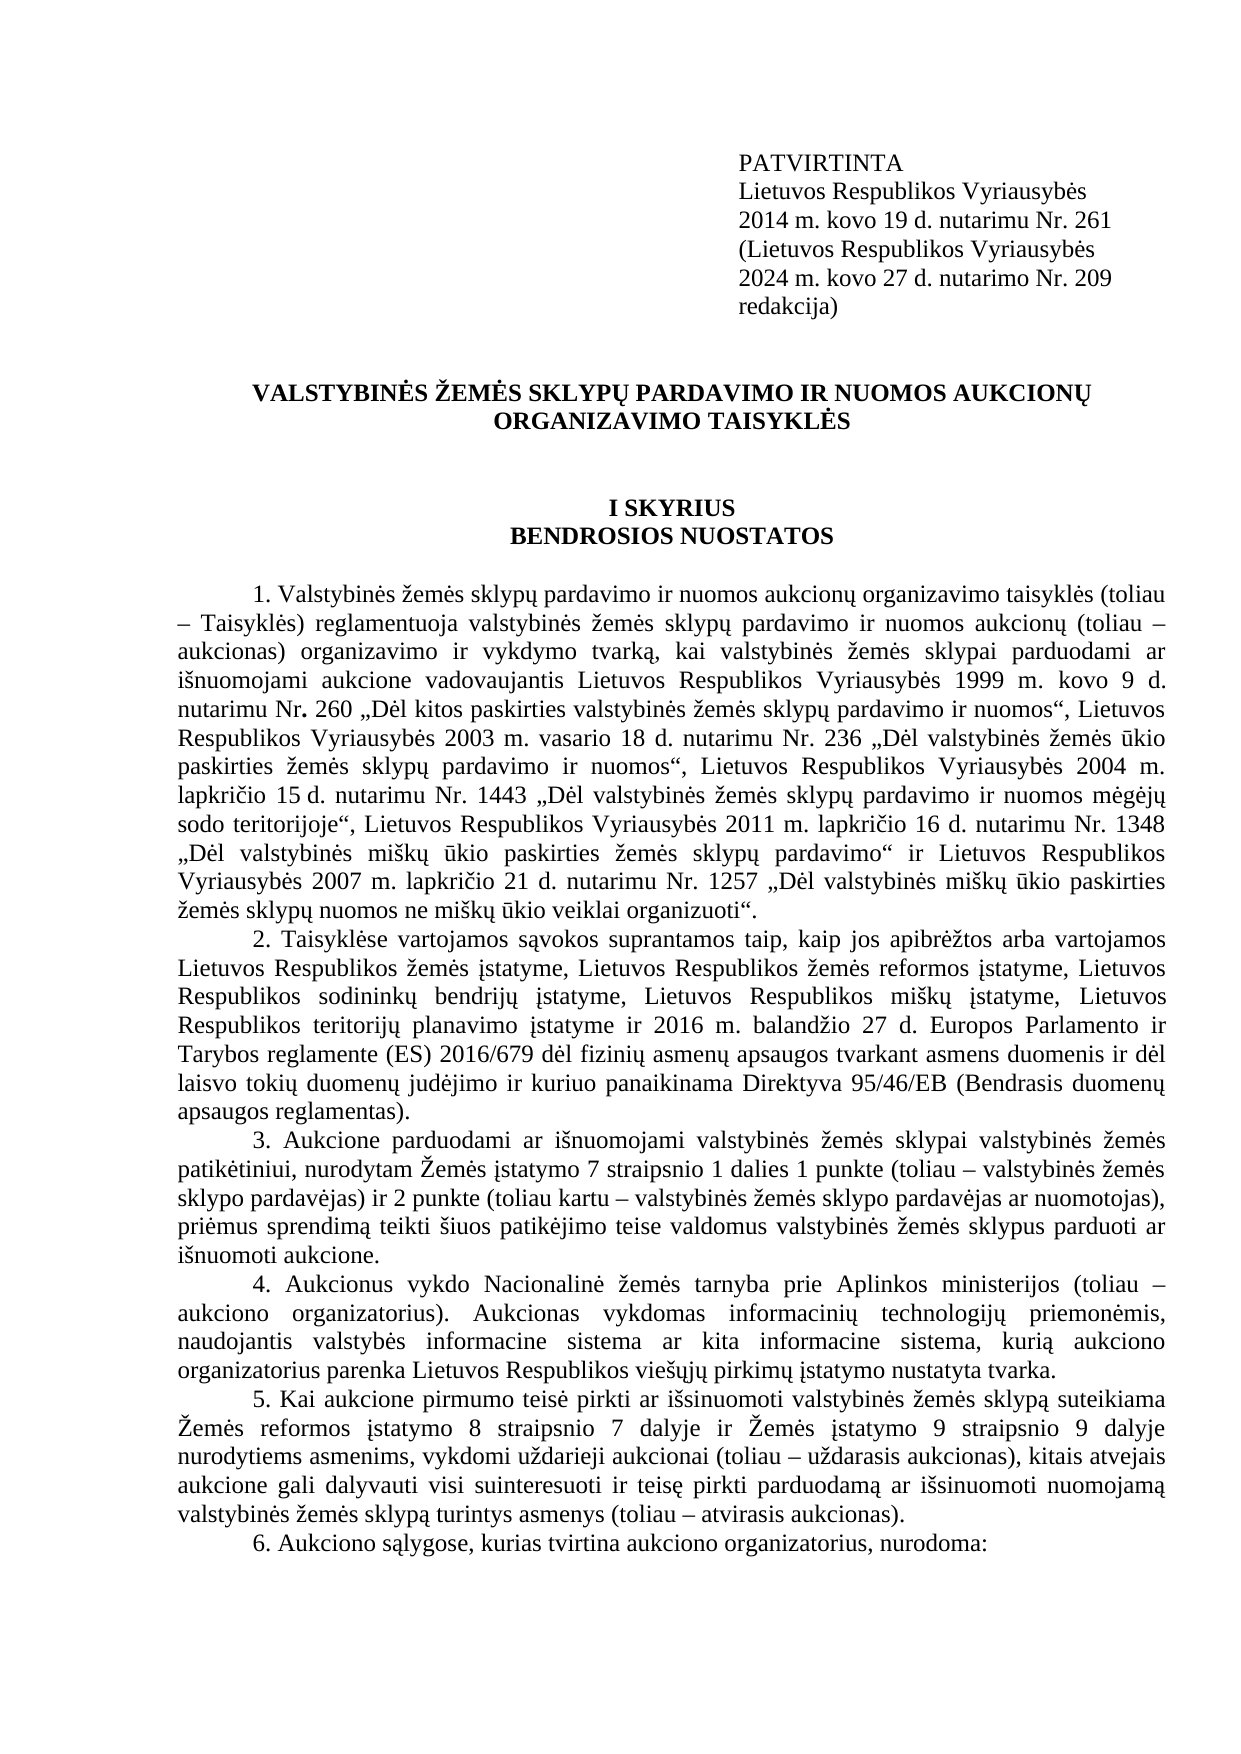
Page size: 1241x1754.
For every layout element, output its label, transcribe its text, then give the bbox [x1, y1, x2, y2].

text 1. Valstybinės žemės sklypų pardavimo ir nuomos aukcionų organizavimo taisyklės (toliau – Taisyklės) reglamentuoja valstybinės žemės sklypų pardavimo ir nuomos aukcionų (toliau – aukcionas) organizavimo ir vykdymo tvarką, kai valstybinės žemės sklypai parduodami ar išnuomojami aukcione vadovaujantis Lietuvos Respublikos Vyriausybės 1999 m. kovo 9 d. nutarimu Nr. 260 „Dėl kitos paskirties valstybinės žemės sklypų pardavimo ir nuomos“, Lietuvos Respublikos Vyriausybės 2003 m. vasario 18 d. nutarimu Nr. 236 „Dėl valstybinės žemės ūkio paskirties žemės sklypų pardavimo ir nuomos“, Lietuvos Respublikos Vyriausybės 2004 m. lapkričio 15 d. nutarimu Nr. 1443 „Dėl valstybinės žemės sklypų pardavimo ir nuomos mėgėjų sodo teritorijoje“, Lietuvos Respublikos Vyriausybės 2011 m. lapkričio 16 d. nutarimu Nr. 1348 „Dėl valstybinės miškų ūkio paskirties žemės sklypų pardavimo“ ir Lietuvos Respublikos Vyriausybės 2007 m. lapkričio 21 d. nutarimu Nr. 1257 „Dėl valstybinės miškų ūkio paskirties žemės sklypų nuomos ne miškų ūkio veiklai organizuoti“. [177, 579, 1167, 924]
text 2. Taisyklėse vartojamos sąvokos suprantamos taip, kaip jos apibrėžtos arba vartojamos Lietuvos Respublikos žemės įstatyme, Lietuvos Respublikos žemės reformos įstatyme, Lietuvos Respublikos sodininkų bendrijų įstatyme, Lietuvos Respublikos miškų įstatyme, Lietuvos Respublikos teritorijų planavimo įstatyme ir 2016 m. balandžio 27 d. Europos Parlamento ir Tarybos reglamente (ES) 2016/679 dėl fizinių asmenų apsaugos tvarkant asmens duomenis ir dėl laisvo tokių duomenų judėjimo ir kuriuo panaikinama Direktyva 95/46/EB (Bendrasis duomenų apsaugos reglamentas). [177, 924, 1167, 1125]
text VALSTYBINĖS ŽEMĖS SKLYPŲ PARDAVIMO IR NUOMOS AUKCIONŲ ORGANIZAVIMO TAISYKLĖS [177, 378, 1167, 435]
text 2014 m. kovo 19 d. nutarimu Nr. 261 [738, 205, 1167, 234]
text redakcija) [738, 291, 1167, 320]
text 6. Aukciono sąlygose, kurias tvirtina aukciono organizatorius, nurodoma: [177, 1528, 1167, 1556]
text 5. Kai aukcione pirmumo teisė pirkti ar išsinuomoti valstybinės žemės sklypą suteikiama Žemės reformos įstatymo 8 straipsnio 7 dalyje ir Žemės įstatymo 9 straipsnio 9 dalyje nurodytiems asmenims, vykdomi uždarieji aukcionai (toliau – uždarasis aukcionas), kitais atvejais aukcione gali dalyvauti visi suinteresuoti ir teisę pirkti parduodamą ar išsinuomoti nuomojamą valstybinės žemės sklypą turintys asmenys (toliau – atvirasis aukcionas). [177, 1384, 1167, 1528]
text 3. Aukcione parduodami ar išnuomojami valstybinės žemės sklypai valstybinės žemės patikėtiniui, nurodytam Žemės įstatymo 7 straipsnio 1 dalies 1 punkte (toliau – valstybinės žemės sklypo pardavėjas) ir 2 punkte (toliau kartu – valstybinės žemės sklypo pardavėjas ar nuomotojas), priėmus sprendimą teikti šiuos patikėjimo teise valdomus valstybinės žemės sklypus parduoti ar išnuomoti aukcione. [177, 1125, 1167, 1269]
text 4. Aukcionus vykdo Nacionalinė žemės tarnyba prie Aplinkos ministerijos (toliau – aukciono organizatorius). Aukcionas vykdomas informacinių technologijų priemonėmis, naudojantis valstybės informacine sistema ar kita informacine sistema, kurią aukciono organizatorius parenka Lietuvos Respublikos viešųjų pirkimų įstatymo nustatyta tvarka. [177, 1269, 1167, 1384]
text I SKYRIUS [177, 493, 1167, 521]
text (Lietuvos Respublikos Vyriausybės [738, 234, 1167, 263]
text 2024 m. kovo 27 d. nutarimo Nr. 209 [738, 263, 1167, 291]
text PATVIRTINTA Lietuvos Respublikos Vyriausybės [738, 148, 1167, 205]
text BENDROSIOS NUOSTATOS [177, 521, 1167, 550]
